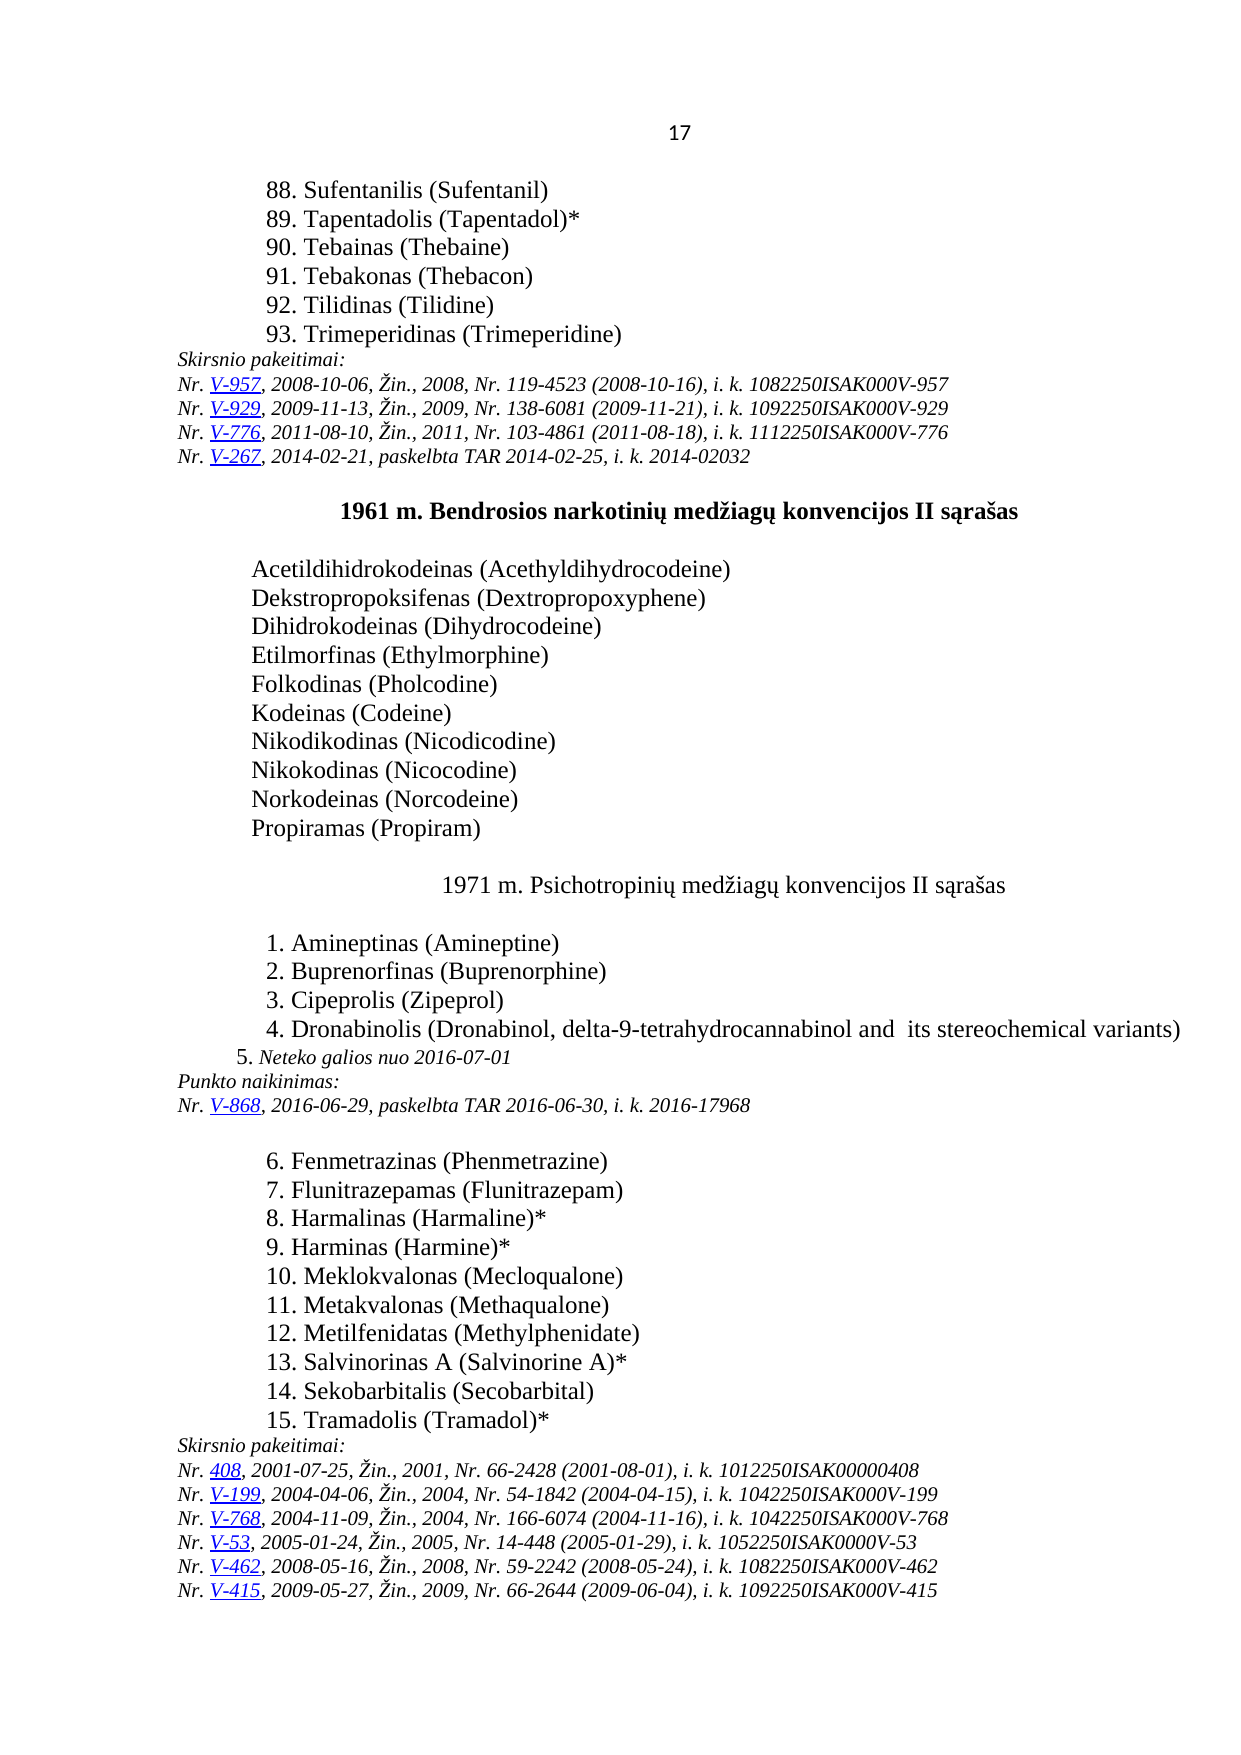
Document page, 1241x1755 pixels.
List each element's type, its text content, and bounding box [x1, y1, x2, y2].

text Nr. V-868, 2016-06-29, paskelbta TAR 2016-06-30, i. k. 2016-17968 [177, 1093, 1181, 1117]
text 91. Tebakonas (Thebacon) [177, 261, 1181, 290]
text 1. Amineptinas (Amineptine) [177, 928, 1181, 956]
text 1961 m. Bendrosios narkotinių medžiagų konvencijos II sąrašas [177, 496, 1181, 525]
text 4. Dronabinolis (Dronabinol, delta-9-tetrahydrocannabinol and its stereochemical variants) [177, 1014, 1181, 1043]
text Nr. 408, 2001-07-25, Žin., 2001, Nr. 66-2428 (2001-08-01), i. k. 1012250ISAK00000408 [177, 1457, 1181, 1482]
text Nikodikodinas (Nicodicodine) [177, 726, 1181, 755]
text Nr. V-768, 2004-11-09, Žin., 2004, Nr. 166-6074 (2004-11-16), i. k. 1042250ISAK000V-768 [177, 1506, 1181, 1530]
text Skirsnio pakeitimai: [177, 1433, 1181, 1457]
text Dihidrokodeinas (Dihydrocodeine) [177, 611, 1181, 640]
text 6. Fenmetrazinas (Phenmetrazine) [177, 1146, 1181, 1175]
text 7. Flunitrazepamas (Flunitrazepam) [177, 1175, 1181, 1203]
text Punkto naikinimas: [177, 1069, 1181, 1093]
text Propiramas (Propiram) [177, 813, 1181, 841]
text 2. Buprenorfinas (Buprenorphine) [177, 956, 1181, 985]
text Nr. V-776, 2011-08-10, Žin., 2011, Nr. 103-4861 (2011-08-18), i. k. 1112250ISAK000V-776 [177, 419, 1181, 444]
text 93. Trimeperidinas (Trimeperidine) [177, 319, 1181, 347]
text 13. Salvinorinas A (Salvinorine A)* [177, 1347, 1181, 1376]
text Folkodinas (Pholcodine) [177, 669, 1181, 698]
text Nr. V-267, 2014-02-21, paskelbta TAR 2014-02-25, i. k. 2014-02032 [177, 444, 1181, 468]
text 11. Metakvalonas (Methaqualone) [177, 1290, 1181, 1318]
text Dekstropropoksifenas (Dextropropoxyphene) [177, 583, 1181, 611]
text Norkodeinas (Norcodeine) [177, 784, 1181, 813]
text 15. Tramadolis (Tramadol)* [177, 1405, 1181, 1433]
text Nikokodinas (Nicocodine) [177, 755, 1181, 784]
text 89. Tapentadolis (Tapentadol)* [177, 204, 1181, 232]
text 3. Cipeprolis (Zipeprol) [177, 985, 1181, 1014]
text 90. Tebainas (Thebaine) [177, 232, 1181, 261]
text 14. Sekobarbitalis (Secobarbital) [177, 1376, 1181, 1405]
text 1971 m. Psichotropinių medžiagų konvencijos II sąrašas [177, 870, 1181, 899]
text 12. Metilfenidatas (Methylphenidate) [177, 1318, 1181, 1347]
text 5. Neteko galios nuo 2016-07-01 [177, 1043, 1181, 1069]
text 92. Tilidinas (Tilidine) [177, 290, 1181, 319]
text Nr. V-53, 2005-01-24, Žin., 2005, Nr. 14-448 (2005-01-29), i. k. 1052250ISAK0000V-53 [177, 1530, 1181, 1554]
text 10. Meklokvalonas (Mecloqualone) [177, 1261, 1181, 1290]
text Nr. V-199, 2004-04-06, Žin., 2004, Nr. 54-1842 (2004-04-15), i. k. 1042250ISAK000V-199 [177, 1482, 1181, 1506]
text Nr. V-462, 2008-05-16, Žin., 2008, Nr. 59-2242 (2008-05-24), i. k. 1082250ISAK000V-462 [177, 1554, 1181, 1578]
text Kodeinas (Codeine) [177, 698, 1181, 726]
text Nr. V-929, 2009-11-13, Žin., 2009, Nr. 138-6081 (2009-11-21), i. k. 1092250ISAK000V-929 [177, 396, 1181, 419]
text 9. Harminas (Harmine)* [177, 1232, 1181, 1261]
text Nr. V-415, 2009-05-27, Žin., 2009, Nr. 66-2644 (2009-06-04), i. k. 1092250ISAK000V-415 [177, 1578, 1181, 1602]
text Etilmorfinas (Ethylmorphine) [177, 640, 1181, 669]
text Skirsnio pakeitimai: [177, 347, 1181, 371]
text 8. Harmalinas (Harmaline)* [177, 1203, 1181, 1232]
text 88. Sufentanilis (Sufentanil) [177, 175, 1181, 204]
text Acetildihidrokodeinas (Acethyldihydrocodeine) [177, 554, 1181, 583]
text Nr. V-957, 2008-10-06, Žin., 2008, Nr. 119-4523 (2008-10-16), i. k. 1082250ISAK000V-957 [177, 371, 1181, 396]
